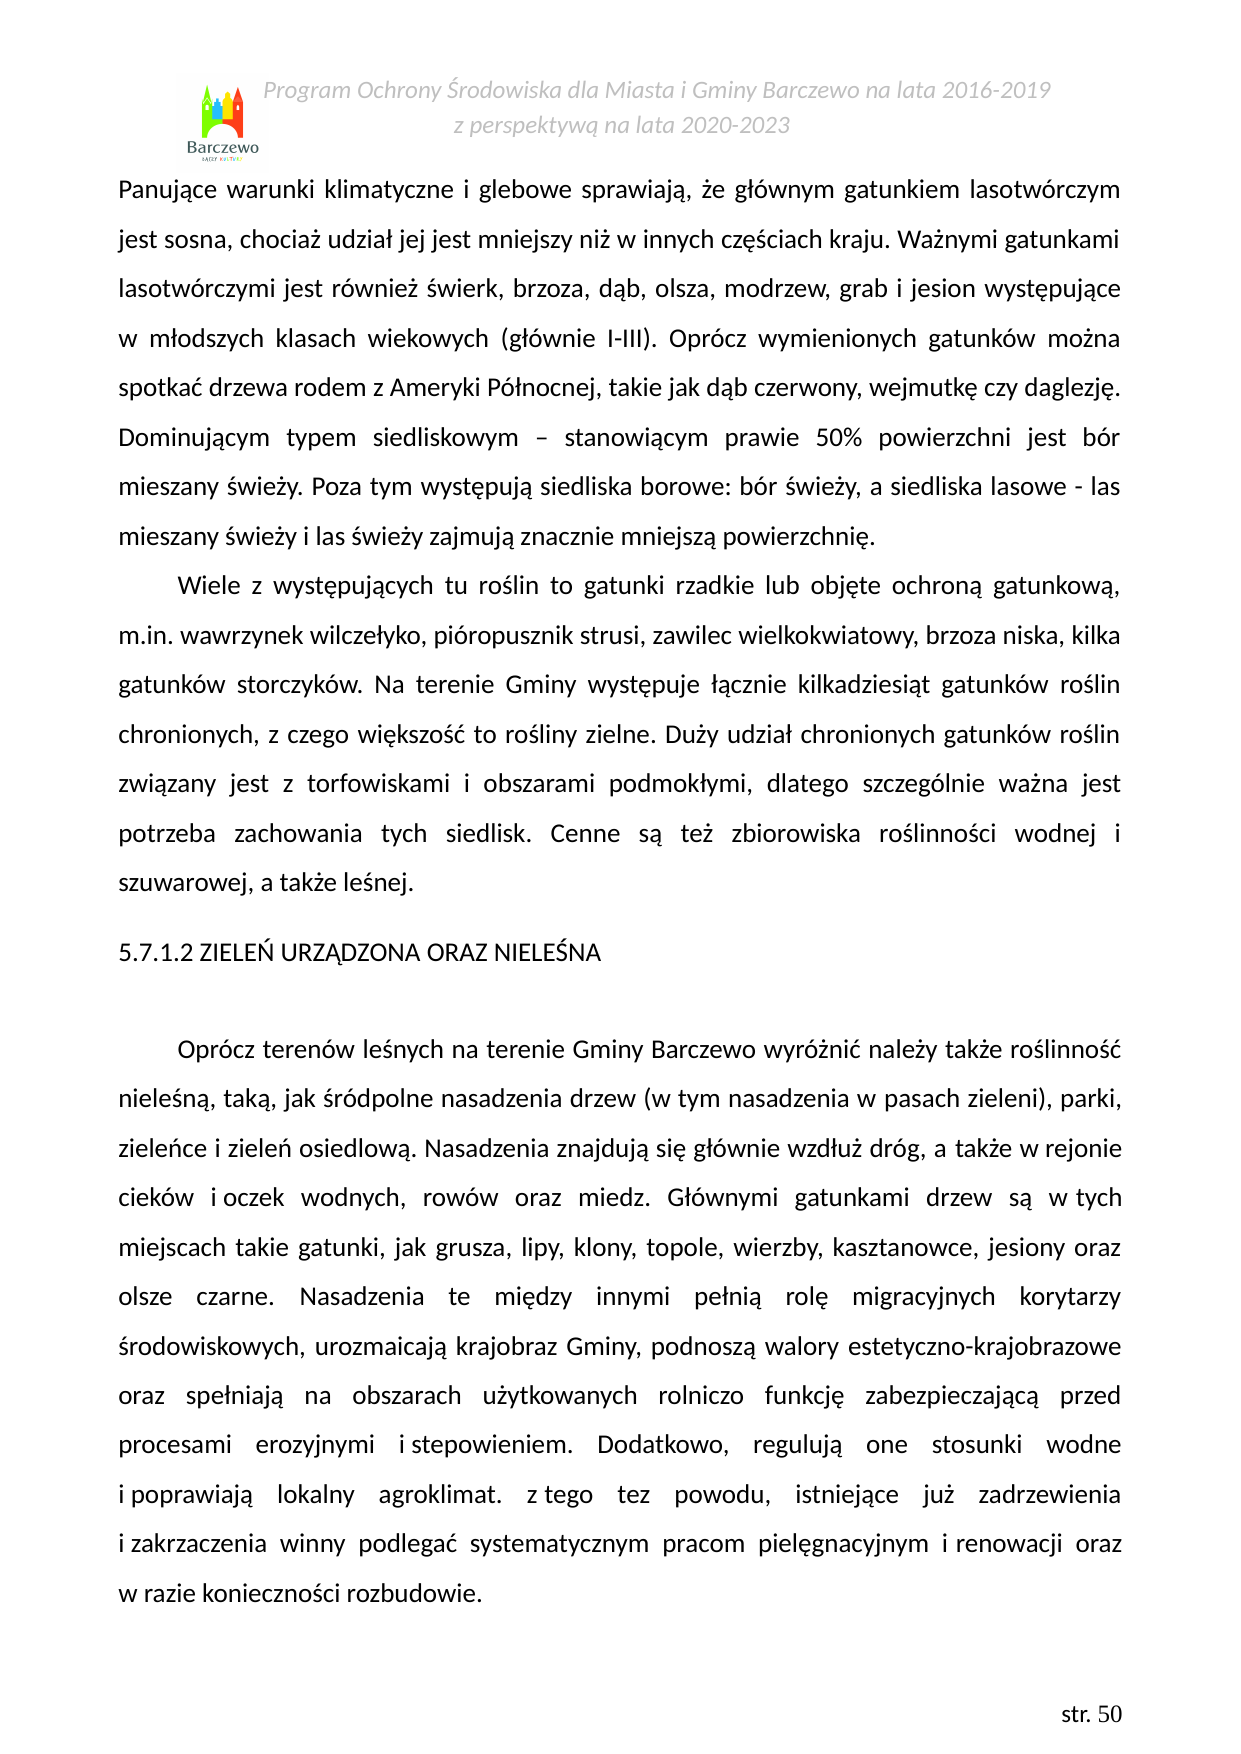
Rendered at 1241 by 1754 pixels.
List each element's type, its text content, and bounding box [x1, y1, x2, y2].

text Panujące warunki klimatyczne i glebowe sprawiają, że głównym gatunkiem lasotwórczym jest sosna, chociaż udział jej jest mniejszy niż w innych częściach kraju. Ważnymi gatunkami lasotwórczymi jest również świerk, brzoza, dąb, olsza, modrzew, grab i jesion występujące w młodszych klasach wiekowych (głównie I-III). Oprócz wymienionych gatunków można spotkać drzewa rodem z Ameryki Północnej, takie jak dąb czerwony, wejmutkę czy daglezję. Dominującym typem siedliskowym – stanowiącym prawie 50% powierzchni jest bór mieszany świeży. Poza tym występują siedliska borowe: bór świeży, a siedliska lasowe - las mieszany świeży i las świeży zajmują znacznie mniejszą powierzchnię. [118, 173, 1122, 552]
subtitle 5.7.1.2 ZIELEŃ URZĄDZONA ORAZ NIELEŚNA [118, 936, 1122, 969]
text Oprócz terenów leśnych na terenie Gminy Barczewo wyróżnić należy także roślinność nieleśną, taką, jak śródpolne nasadzenia drzew (w tym nasadzenia w pasach zieleni), parki, zieleńce i zieleń osiedlową. Nasadzenia znajdują się głównie wzdłuż dróg, a także w rejonie cieków i oczek wodnych, rowów oraz miedz. Głównymi gatunkami drzew są w tych miejscach takie gatunki, jak grusza, lipy, klony, topole, wierzby, kasztanowce, jesiony oraz olsze czarne. Nasadzenia te między innymi pełnią rolę migracyjnych korytarzy środowiskowych, urozmaicają krajobraz Gminy, podnoszą walory estetyczno-krajobrazowe oraz spełniają na obszarach użytkowanych rolniczo funkcję zabezpieczającą przed procesami erozyjnymi i stepowieniem. Dodatkowo, regulują one stosunki wodne i poprawiają lokalny agroklimat. z tego tez powodu, istniejące już zadrzewienia i zakrzaczenia winny podlegać systematycznym pracom pielęgnacyjnym i renowacji oraz w razie konieczności rozbudowie. [118, 1032, 1122, 1609]
picture [175, 73, 270, 173]
text Wiele z występujących tu roślin to gatunki rzadkie lub objęte ochroną gatunkową, m.in. wawrzynek wilczełyko, pióropusznik strusi, zawilec wielkokwiatowy, brzoza niska, kilka gatunków storczyków. Na terenie Gminy występuje łącznie kilkadziesiąt gatunków roślin chronionych, z czego większość to rośliny zielne. Duży udział chronionych gatunków roślin związany jest z torfowiskami i obszarami podmokłymi, dlatego szczególnie ważna jest potrzeba zachowania tych siedlisk. Cenne są też zbiorowiska roślinności wodnej i szuwarowej, a także leśnej. [118, 568, 1122, 898]
